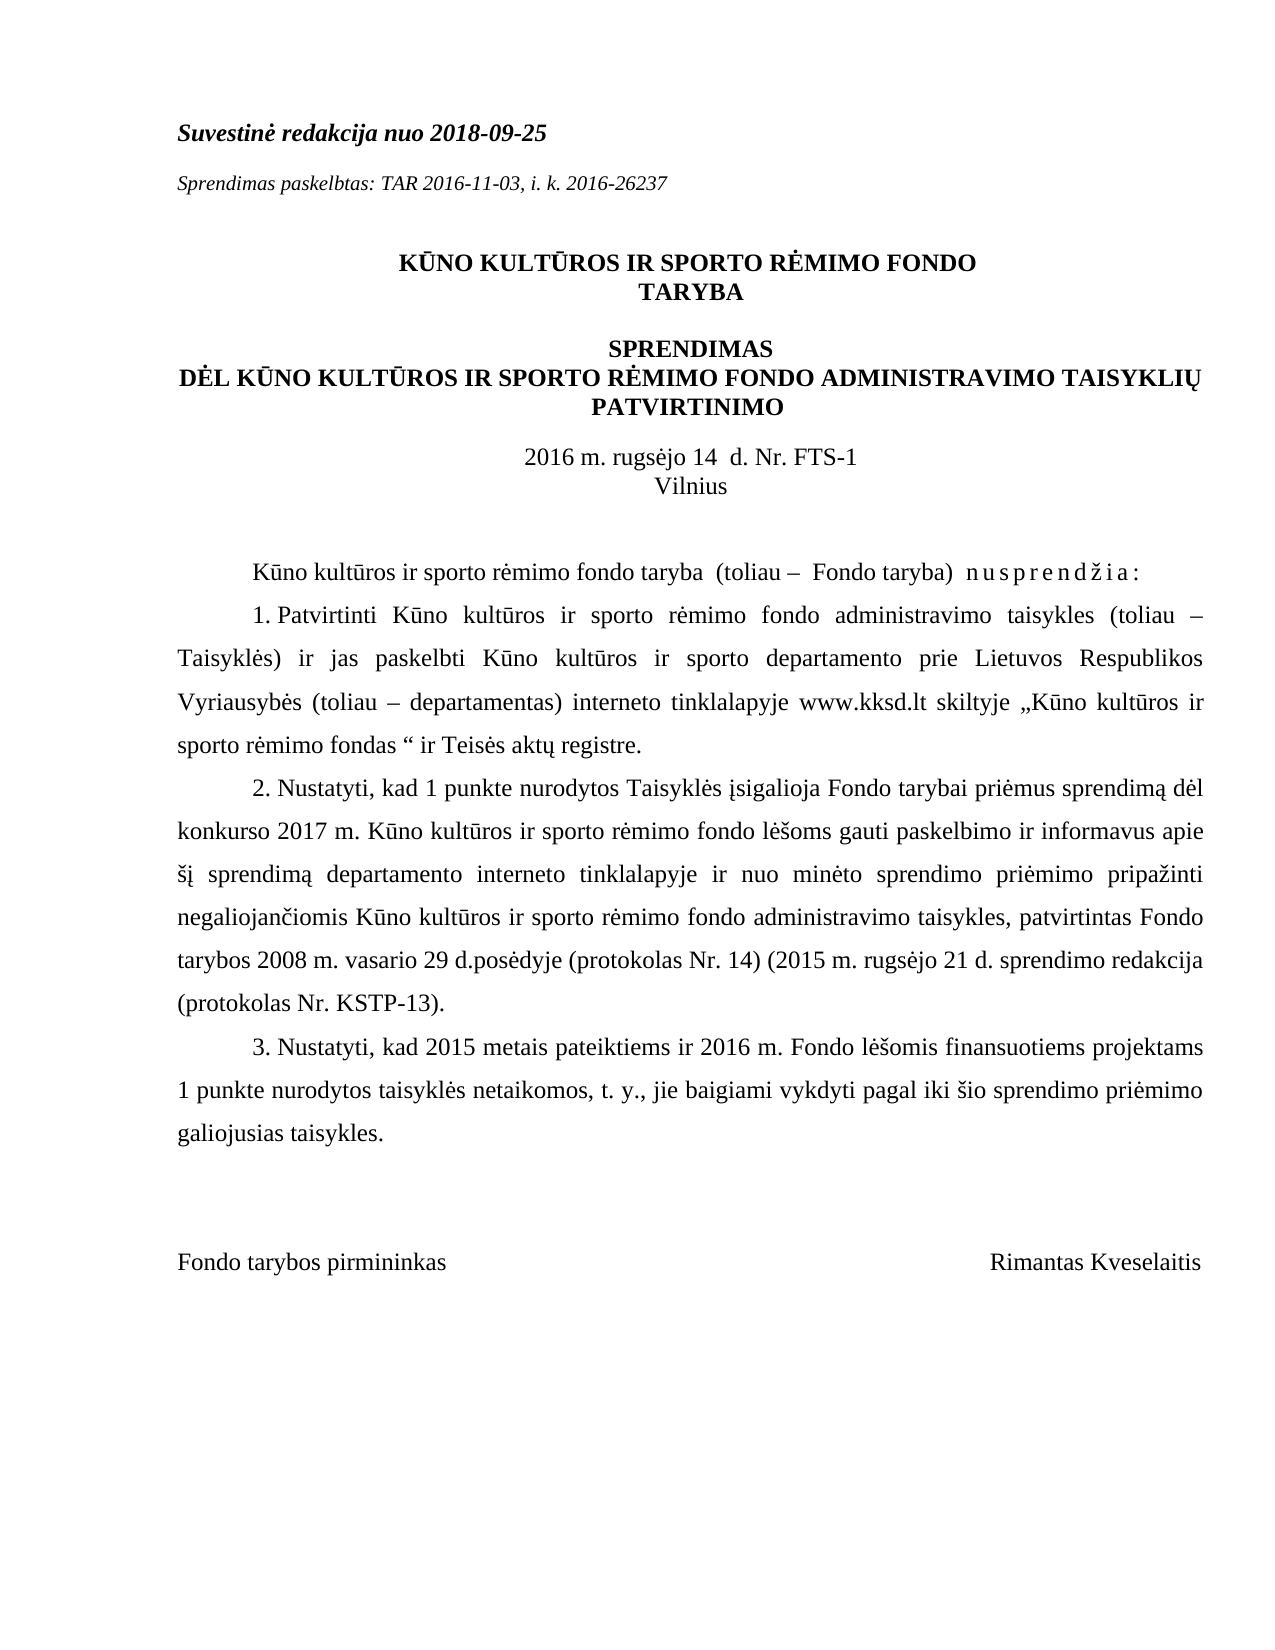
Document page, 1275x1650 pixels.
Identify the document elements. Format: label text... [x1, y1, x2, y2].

text 2016 m. rugsėjo 14 d. Nr. FTS-1 [177, 442, 1204, 471]
text TARYBA [177, 277, 1204, 306]
text Suvestinė redakcija nuo 2018-09-25 [177, 118, 1204, 147]
text Vilnius [177, 471, 1204, 500]
text 3. Nustatyti, kad 2015 metais pateiktiems ir 2016 m. Fondo lėšomis finansuotiems projektams 1 punkte nurodytos taisyklės netaikomos, t. y., jie baigiami vykdyti pagal iki šio sprendimo priėmimo galiojusias taisykles. [177, 1032, 1204, 1147]
text SPRENDIMAS [177, 334, 1204, 363]
text 1. Patvirtinti Kūno kultūros ir sporto rėmimo fondo administravimo taisykles (toliau – Taisyklės) ir jas paskelbti Kūno kultūros ir sporto departamento prie Lietuvos Respublikos Vyriausybės (toliau – departamentas) interneto tinklalapyje www.kksd.lt skiltyje „Kūno kultūros ir sporto rėmimo fondas “ ir Teisės aktų registre. [177, 600, 1204, 758]
text dėl kūno kultūros ir sporto rėmimo fondo administravimo taisyklių patvirtinimo [177, 363, 1204, 421]
text Kūno kultūros ir sporto rėmimo fondo taryba (toliau – Fondo taryba) nusprendžia: [177, 557, 1204, 586]
text Fondo tarybos pirmininkas Rimantas Kveselaitis [177, 1247, 1204, 1276]
text 2. Nustatyti, kad 1 punkte nurodytos Taisyklės įsigalioja Fondo tarybai priėmus sprendimą dėl konkurso 2017 m. Kūno kultūros ir sporto rėmimo fondo lėšoms gauti paskelbimo ir informavus apie šį sprendimą departamento interneto tinklalapyje ir nuo minėto sprendimo priėmimo pripažinti negaliojančiomis Kūno kultūros ir sporto rėmimo fondo administravimo taisykles, patvirtintas Fondo tarybos 2008 m. vasario 29 d.posėdyje (protokolas Nr. 14) (2015 m. rugsėjo 21 d. sprendimo redakcija (protokolas Nr. KSTP-13). [177, 773, 1204, 1017]
text KŪNO KULTŪROS IR SPORTO RĖMIMO FONDO [177, 248, 1204, 277]
text Sprendimas paskelbtas: TAR 2016-11-03, i. k. 2016-26237 [177, 171, 1204, 195]
